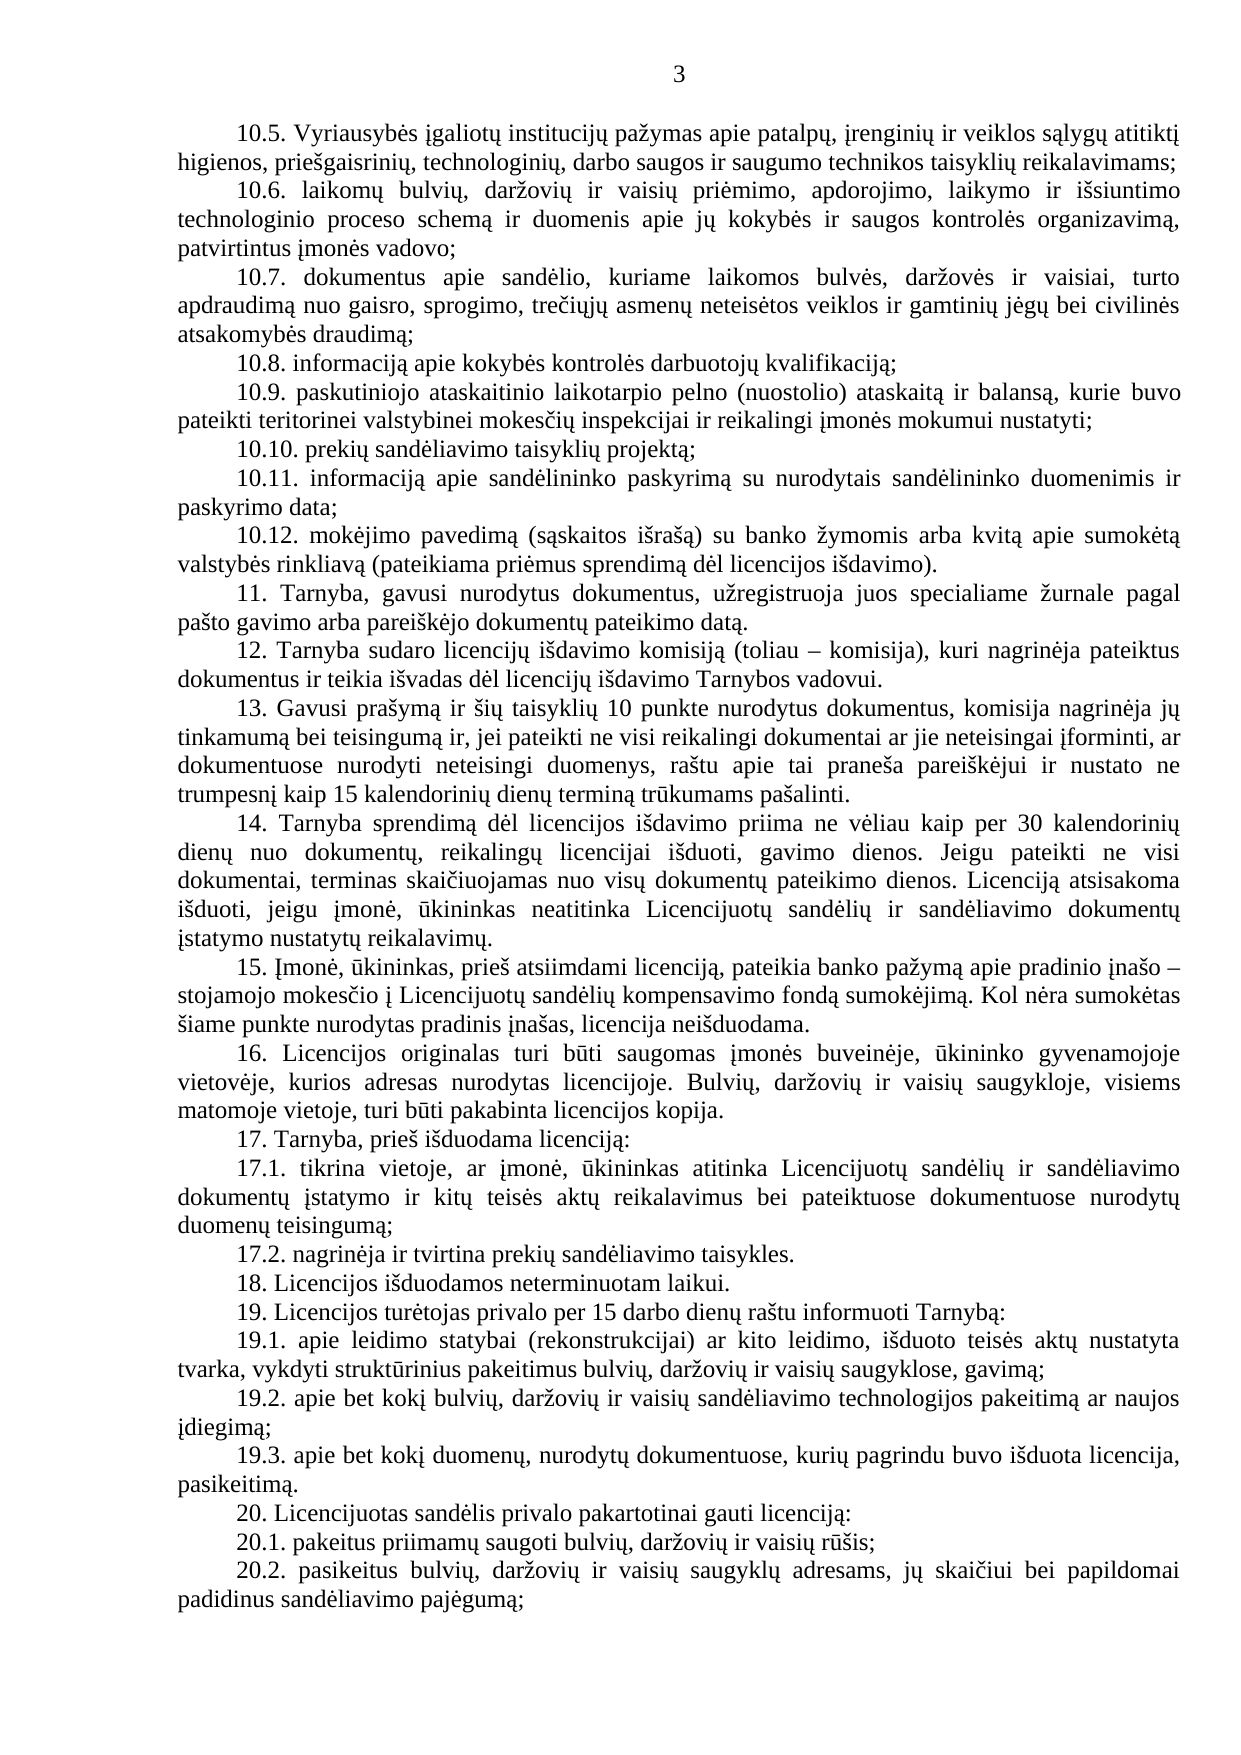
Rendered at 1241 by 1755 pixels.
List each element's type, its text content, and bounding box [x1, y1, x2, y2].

text 11. Tarnyba, gavusi nurodytus dokumentus, užregistruoja juos specialiame žurnale pagal pašto gavimo arba pareiškėjo dokumentų pateikimo datą. [177, 578, 1181, 636]
text 19. Licencijos turėtojas privalo per 15 darbo dienų raštu informuoti Tarnybą: [177, 1297, 1181, 1326]
text 10.11. informaciją apie sandėlininko paskyrimą su nurodytais sandėlininko duomenimis ir paskyrimo data; [177, 463, 1181, 521]
text 10.12. mokėjimo pavedimą (sąskaitos išrašą) su banko žymomis arba kvitą apie sumokėtą valstybės rinkliavą (pateikiama priėmus sprendimą dėl licencijos išdavimo). [177, 521, 1181, 578]
text 10.9. paskutiniojo ataskaitinio laikotarpio pelno (nuostolio) ataskaitą ir balansą, kurie buvo pateikti teritorinei valstybinei mokesčių inspekcijai ir reikalingi įmonės mokumui nustatyti; [177, 377, 1181, 434]
text 13. Gavusi prašymą ir šių taisyklių 10 punkte nurodytus dokumentus, komisija nagrinėja jų tinkamumą bei teisingumą ir, jei pateikti ne visi reikalingi dokumentai ar jie neteisingai įforminti, ar dokumentuose nurodyti neteisingi duomenys, raštu apie tai praneša pareiškėjui ir nustato ne trumpesnį kaip 15 kalendorinių dienų terminą trūkumams pašalinti. [177, 693, 1181, 808]
text 20.1. pakeitus priimamų saugoti bulvių, daržovių ir vaisių rūšis; [177, 1527, 1181, 1556]
text 10.7. dokumentus apie sandėlio, kuriame laikomos bulvės, daržovės ir vaisiai, turto apdraudimą nuo gaisro, sprogimo, trečiųjų asmenų neteisėtos veiklos ir gamtinių jėgų bei civilinės atsakomybės draudimą; [177, 262, 1181, 348]
text 20.2. pasikeitus bulvių, daržovių ir vaisių saugyklų adresams, jų skaičiui bei papildomai padidinus sandėliavimo pajėgumą; [177, 1556, 1181, 1613]
text 15. Įmonė, ūkininkas, prieš atsiimdami licenciją, pateikia banko pažymą apie pradinio įnašo – stojamojo mokesčio į Licencijuotų sandėlių kompensavimo fondą sumokėjimą. Kol nėra sumokėtas šiame punkte nurodytas pradinis įnašas, licencija neišduodama. [177, 952, 1181, 1038]
text 20. Licencijuotas sandėlis privalo pakartotinai gauti licenciją: [177, 1498, 1181, 1527]
text 19.2. apie bet kokį bulvių, daržovių ir vaisių sandėliavimo technologijos pakeitimą ar naujos įdiegimą; [177, 1383, 1181, 1441]
text 18. Licencijos išduodamos neterminuotam laikui. [177, 1268, 1181, 1297]
text 14. Tarnyba sprendimą dėl licencijos išdavimo priima ne vėliau kaip per 30 kalendorinių dienų nuo dokumentų, reikalingų licencijai išduoti, gavimo dienos. Jeigu pateikti ne visi dokumentai, terminas skaičiuojamas nuo visų dokumentų pateikimo dienos. Licenciją atsisakoma išduoti, jeigu įmonė, ūkininkas neatitinka Licencijuotų sandėlių ir sandėliavimo dokumentų įstatymo nustatytų reikalavimų. [177, 808, 1181, 952]
text 10.5. Vyriausybės įgaliotų institucijų pažymas apie patalpų, įrenginių ir veiklos sąlygų atitiktį higienos, priešgaisrinių, technologinių, darbo saugos ir saugumo technikos taisyklių reikalavimams; [177, 118, 1181, 176]
text 10.6. laikomų bulvių, daržovių ir vaisių priėmimo, apdorojimo, laikymo ir išsiuntimo technologinio proceso schemą ir duomenis apie jų kokybės ir saugos kontrolės organizavimą, patvirtintus įmonės vadovo; [177, 176, 1181, 262]
text 19.3. apie bet kokį duomenų, nurodytų dokumentuose, kurių pagrindu buvo išduota licencija, pasikeitimą. [177, 1441, 1181, 1498]
text 16. Licencijos originalas turi būti saugomas įmonės buveinėje, ūkininko gyvenamojoje vietovėje, kurios adresas nurodytas licencijoje. Bulvių, daržovių ir vaisių saugykloje, visiems matomoje vietoje, turi būti pakabinta licencijos kopija. [177, 1038, 1181, 1124]
text 17.1. tikrina vietoje, ar įmonė, ūkininkas atitinka Licencijuotų sandėlių ir sandėliavimo dokumentų įstatymo ir kitų teisės aktų reikalavimus bei pateiktuose dokumentuose nurodytų duomenų teisingumą; [177, 1153, 1181, 1239]
text 10.8. informaciją apie kokybės kontrolės darbuotojų kvalifikaciją; [177, 348, 1181, 377]
text 19.1. apie leidimo statybai (rekonstrukcijai) ar kito leidimo, išduoto teisės aktų nustatyta tvarka, vykdyti struktūrinius pakeitimus bulvių, daržovių ir vaisių saugyklose, gavimą; [177, 1326, 1181, 1383]
text 17. Tarnyba, prieš išduodama licenciją: [177, 1124, 1181, 1153]
text 12. Tarnyba sudaro licencijų išdavimo komisiją (toliau – komisija), kuri nagrinėja pateiktus dokumentus ir teikia išvadas dėl licencijų išdavimo Tarnybos vadovui. [177, 636, 1181, 693]
text 17.2. nagrinėja ir tvirtina prekių sandėliavimo taisykles. [177, 1239, 1181, 1268]
text 10.10. prekių sandėliavimo taisyklių projektą; [177, 434, 1181, 463]
